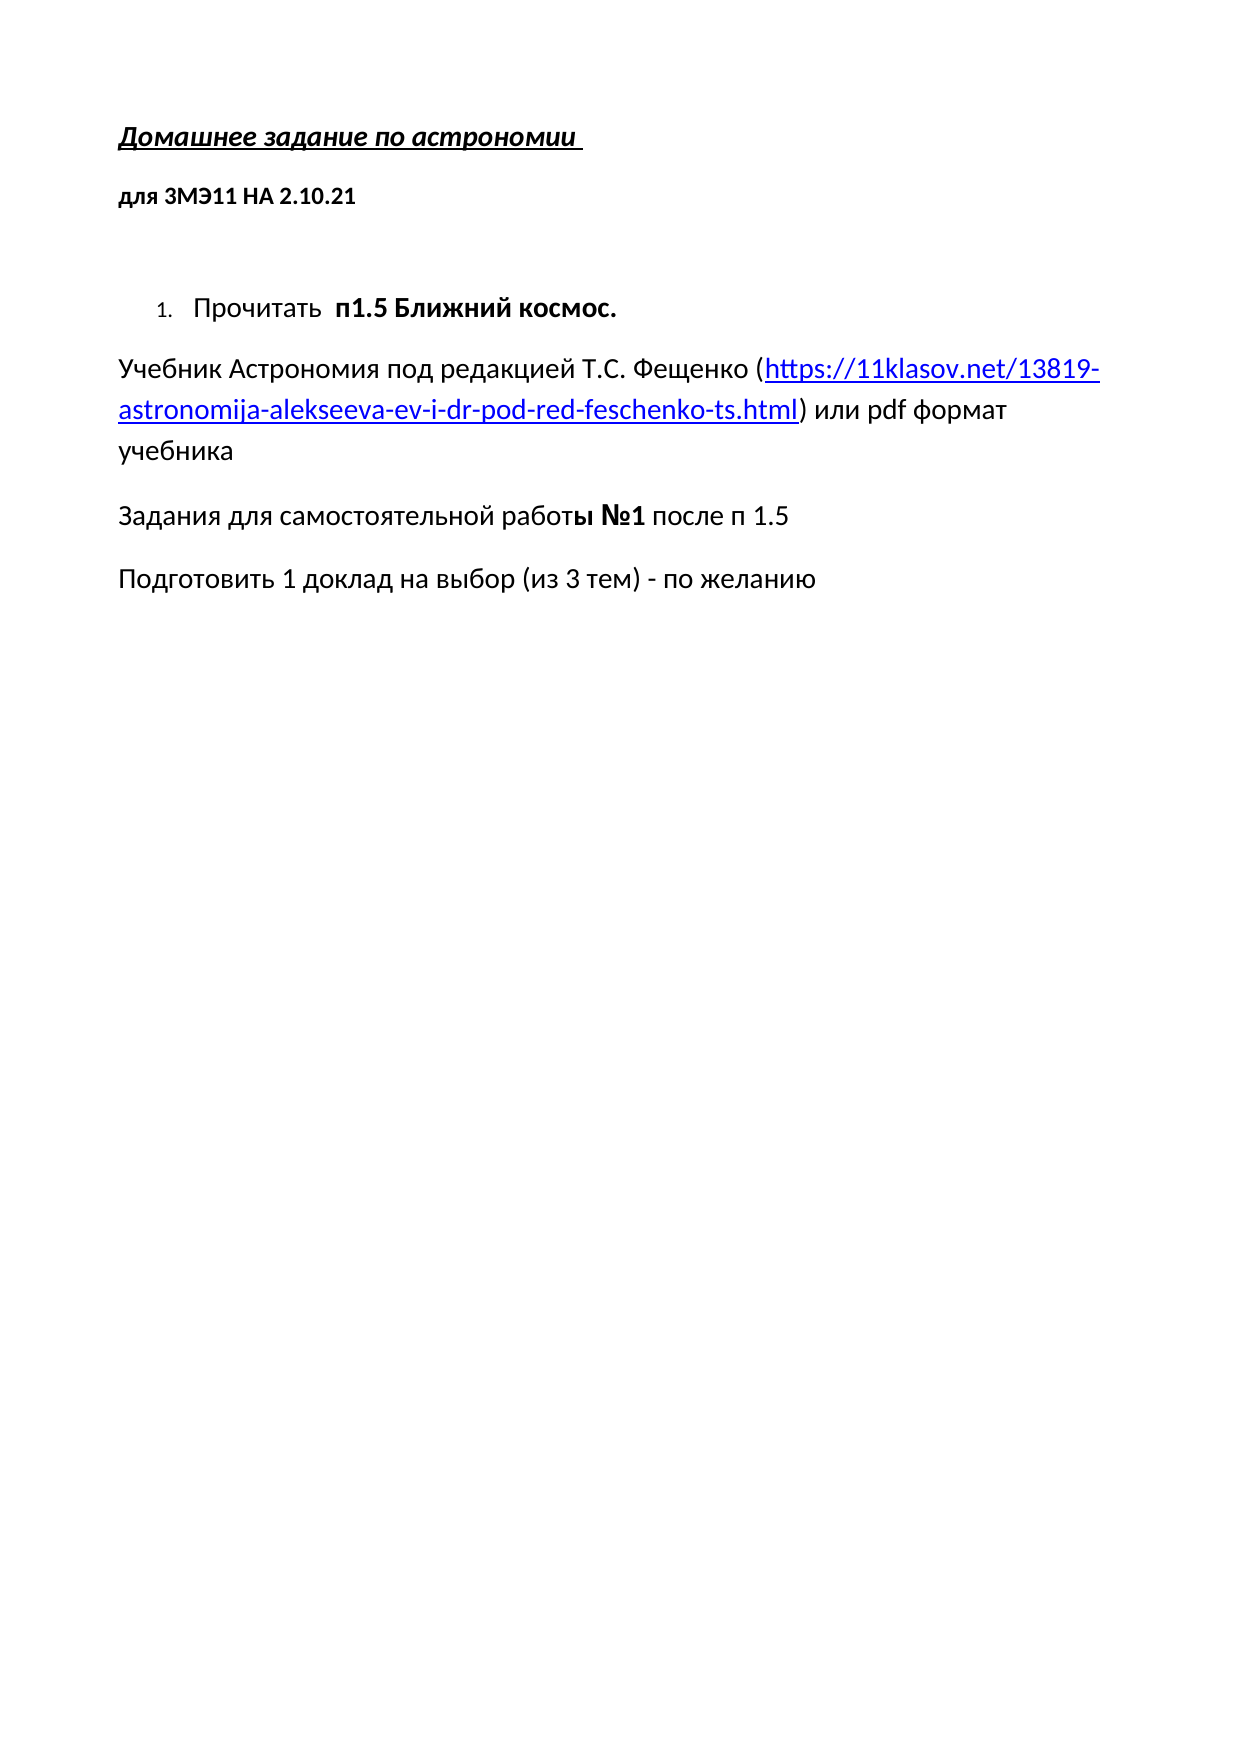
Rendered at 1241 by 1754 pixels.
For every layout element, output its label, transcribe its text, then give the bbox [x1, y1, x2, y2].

text Учебник Астрономия под редакцией Т.С. Фещенко (https://11klasov.net/13819-astronomija-alekseeva-ev-i-dr-pod-red-feschenko-ts.html) или pdf формат учебника [118, 351, 1122, 468]
text Домашнее задание по астрономии [118, 118, 1122, 154]
list Прочитать п1.5 Ближний космос. [156, 289, 1122, 324]
text Задания для самостоятельной работы №1 после п 1.5 [118, 494, 1122, 534]
text для 3МЭ11 НА 2.10.21 [118, 180, 1122, 210]
text Подготовить 1 доклад на выбор (из 3 тем) - по желанию [118, 561, 1122, 596]
